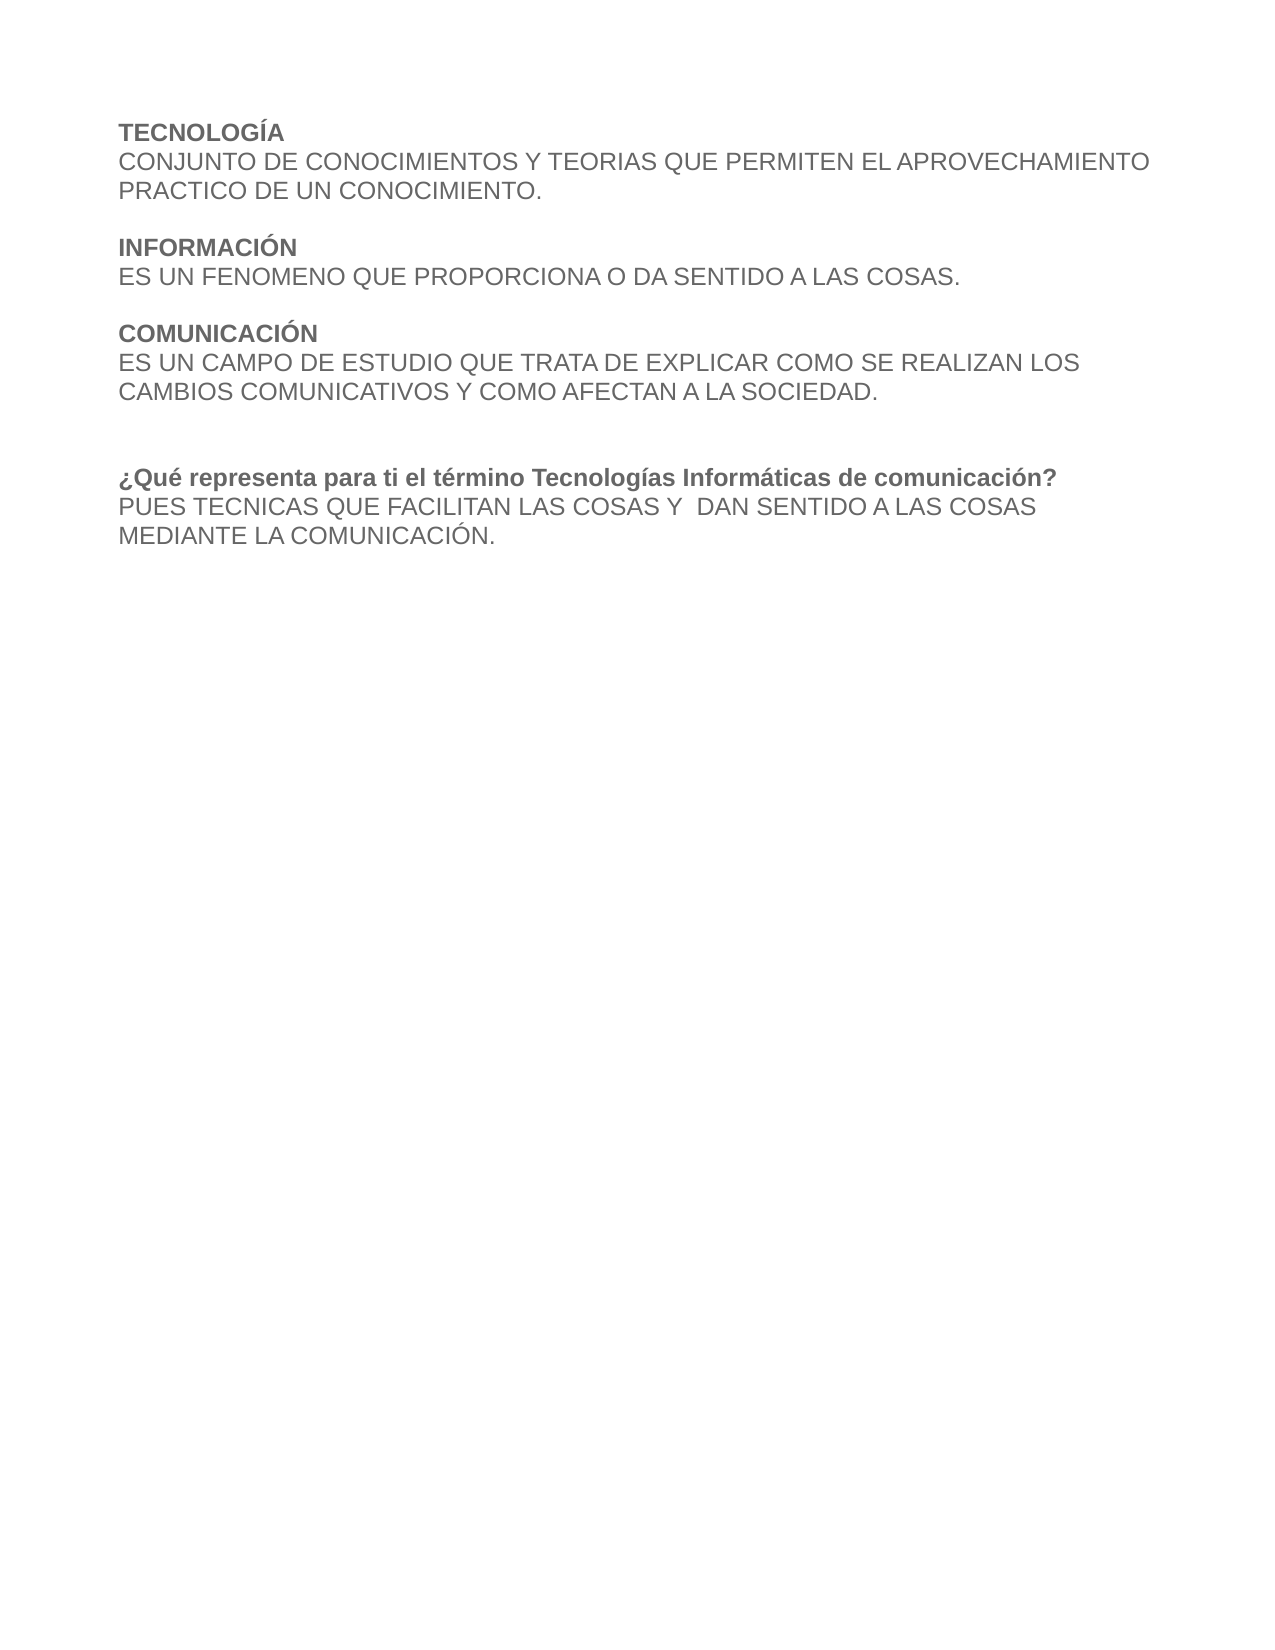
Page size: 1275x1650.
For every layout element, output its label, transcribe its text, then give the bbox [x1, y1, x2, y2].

text ES UN FENOMENO QUE PROPORCIONA O DA SENTIDO A LAS COSAS. [118, 262, 1157, 291]
text ES UN CAMPO DE ESTUDIO QUE TRATA DE EXPLICAR COMO SE REALIZAN LOS CAMBIOS COMUNICATIVOS Y COMO AFECTAN A LA SOCIEDAD. [118, 348, 1157, 406]
text PUES TECNICAS QUE FACILITAN LAS COSAS Y DAN SENTIDO A LAS COSAS MEDIANTE LA COMUNICACIÓN. [118, 492, 1157, 549]
text INFORMACIÓN [118, 233, 1157, 262]
text CONJUNTO DE CONOCIMIENTOS Y TEORIAS QUE PERMITEN EL APROVECHAMIENTO PRACTICO DE UN CONOCIMIENTO. [118, 147, 1157, 204]
text TECNOLOGÍA [118, 118, 1157, 147]
text COMUNICACIÓN [118, 319, 1157, 348]
text ¿Qué representa para ti el término Tecnologías Informáticas de comunicación? [118, 463, 1157, 492]
